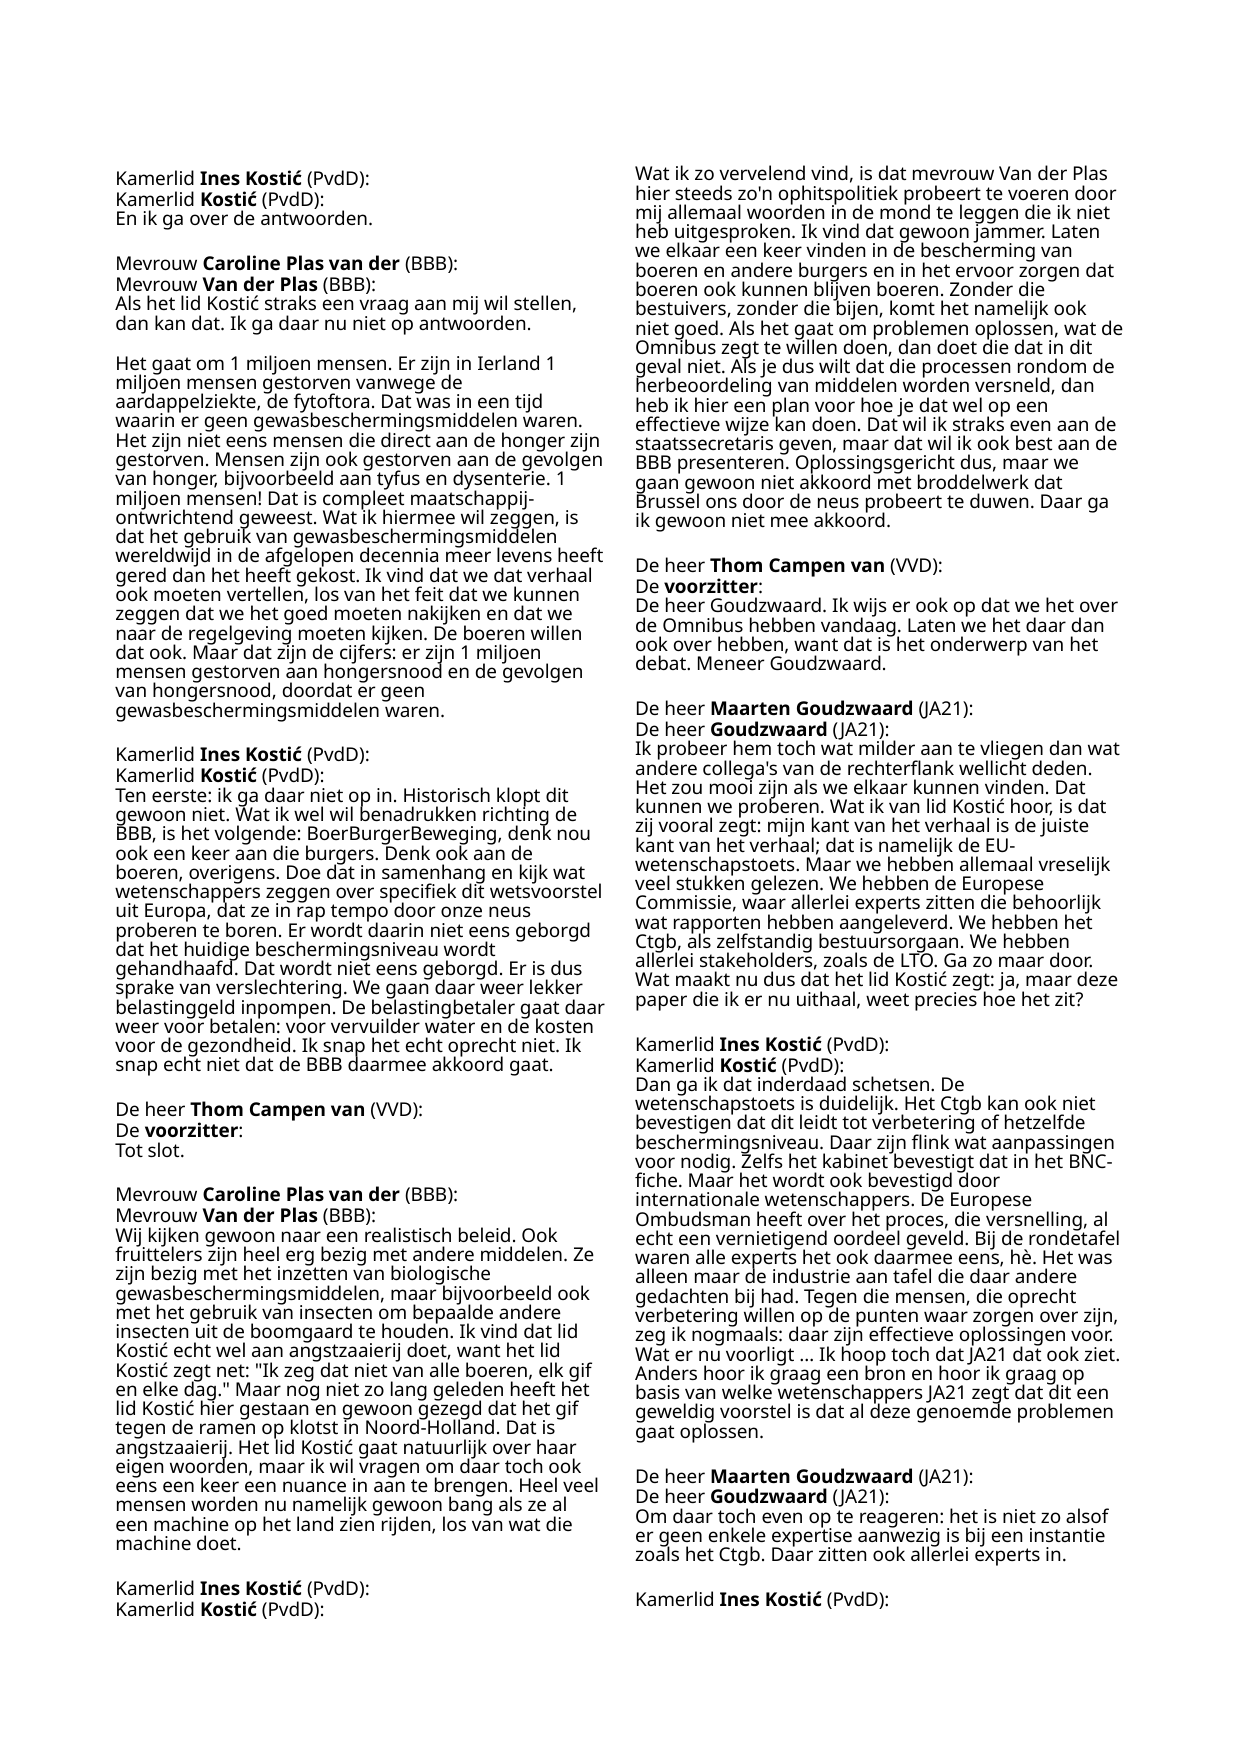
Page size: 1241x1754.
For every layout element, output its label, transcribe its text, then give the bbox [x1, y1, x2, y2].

text Kamerlid Kostić (PvdD): [115, 767, 605, 787]
text Dan ga ik dat inderdaad schetsen. De wetenschapstoets is duidelijk. Het Ctgb kan ook niet bevestigen dat dit leidt tot verbetering of hetzelfde beschermingsniveau. Daar zijn flink wat aanpassingen voor nodig. Zelfs het kabinet bevestigt dat in het BNC-fiche. Maar het wordt ook bevestigd door internationale wetenschappers. De Europese Ombudsman heeft over het proces, die versnelling, al echt een vernietigend oordeel geveld. Bij de rondetafel waren alle experts het ook daarmee eens, hè. Het was alleen maar de industrie aan tafel die daar andere gedachten bij had. Tegen die mensen, die oprecht verbetering willen op de punten waar zorgen over zijn, zeg ik nogmaals: daar zijn effectieve oplossingen voor. Wat er nu voorligt … Ik hoop toch dat JA21 dat ook ziet. Anders hoor ik graag een bron en hoor ik graag op basis van welke wetenschappers JA21 zegt dat dit een geweldig voorstel is dat al deze genoemde problemen gaat oplossen. [635, 1076, 1125, 1442]
text Kamerlid Kostić (PvdD): [115, 1601, 605, 1620]
text Mevrouw Caroline Plas van der (BBB): [115, 1182, 605, 1207]
text Kamerlid Ines Kostić (PvdD): [115, 742, 605, 767]
text Kamerlid Ines Kostić (PvdD): [635, 1586, 1125, 1612]
text De heer Thom Campen van (VVD): [115, 1097, 605, 1122]
text Als het lid Kostić straks een vraag aan mij wil stellen, dan kan dat. Ik ga daar nu niet op antwoorden. [115, 295, 605, 334]
text Kamerlid Kostić (PvdD): [635, 1057, 1125, 1076]
text Kamerlid Kostić (PvdD): [115, 191, 605, 210]
text De heer Goudzwaard (JA21): [635, 721, 1125, 740]
text De voorzitter: [115, 1122, 605, 1142]
text Om daar toch even op te reageren: het is niet zo alsof er geen enkele expertise aanwezig is bij een instantie zoals het Ctgb. Daar zitten ook allerlei experts in. [635, 1508, 1125, 1566]
text Mevrouw Caroline Plas van der (BBB): [115, 250, 605, 276]
text Kamerlid Ines Kostić (PvdD): [635, 1031, 1125, 1057]
text Mevrouw Van der Plas (BBB): [115, 1207, 605, 1227]
text De voorzitter: [635, 578, 1125, 597]
text Wat ik zo vervelend vind, is dat mevrouw Van der Plas hier steeds zo'n ophitspolitiek probeert te voeren door mij allemaal woorden in de mond te leggen die ik niet heb uitgesproken. Ik vind dat gewoon jammer. Laten we elkaar een keer vinden in de bescherming van boeren en andere burgers en in het ervoor zorgen dat boeren ook kunnen blijven boeren. Zonder die bestuivers, zonder die bijen, komt het namelijk ook niet goed. Als het gaat om problemen oplossen, wat de Omnibus zegt te willen doen, dan doet die dat in dit geval niet. Als je dus wilt dat die processen rondom de herbeoordeling van middelen worden versneld, dan heb ik hier een plan voor hoe je dat wel op een effectieve wijze kan doen. Dat wil ik straks even aan de staatssecretaris geven, maar dat wil ik ook best aan de BBB presenteren. Oplossingsgericht dus, maar we gaan gewoon niet akkoord met broddelwerk dat Brussel ons door de neus probeert te duwen. Daar ga ik gewoon niet mee akkoord. [635, 165, 1125, 531]
text Mevrouw Van der Plas (BBB): [115, 276, 605, 295]
text Ik probeer hem toch wat milder aan te vliegen dan wat andere collega's van de rechterflank wellicht deden. Het zou mooi zijn als we elkaar kunnen vinden. Dat kunnen we proberen. Wat ik van lid Kostić hoor, is dat zij vooral zegt: mijn kant van het verhaal is de juiste kant van het verhaal; dat is namelijk de EU-wetenschapstoets. Maar we hebben allemaal vreselijk veel stukken gelezen. We hebben de Europese Commissie, waar allerlei experts zitten die behoorlijk wat rapporten hebben aangeleverd. We hebben het Ctgb, als zelfstandig bestuursorgaan. We hebben allerlei stakeholders, zoals de LTO. Ga zo maar door. Wat maakt nu dus dat het lid Kostić zegt: ja, maar deze paper die ik er nu uithaal, weet precies hoe het zit? [635, 740, 1125, 1010]
text Kamerlid Ines Kostić (PvdD): [115, 165, 605, 191]
text De heer Goudzwaard (JA21): [635, 1488, 1125, 1508]
text De heer Maarten Goudzwaard (JA21): [635, 695, 1125, 721]
text Wij kijken gewoon naar een realistisch beleid. Ook fruittelers zijn heel erg bezig met andere middelen. Ze zijn bezig met het inzetten van biologische gewasbeschermingsmiddelen, maar bijvoorbeeld ook met het gebruik van insecten om bepaalde andere insecten uit de boomgaard te houden. Ik vind dat lid Kostić echt wel aan angstzaaierij doet, want het lid Kostić zegt net: "Ik zeg dat niet van alle boeren, elk gif en elke dag." Maar nog niet zo lang geleden heeft het lid Kostić hier gestaan en gewoon gezegd dat het gif tegen de ramen op klotst in Noord-Holland. Dat is angstzaaierij. Het lid Kostić gaat natuurlijk over haar eigen woorden, maar ik wil vragen om daar toch ook eens een keer een nuance in aan te brengen. Heel veel mensen worden nu namelijk gewoon bang als ze al een machine op het land zien rijden, los van wat die machine doet. [115, 1227, 605, 1554]
text Ten eerste: ik ga daar niet op in. Historisch klopt dit gewoon niet. Wat ik wel wil benadrukken richting de BBB, is het volgende: BoerBurgerBeweging, denk nou ook een keer aan die burgers. Denk ook aan de boeren, overigens. Doe dat in samenhang en kijk wat wetenschappers zeggen over specifiek dit wetsvoorstel uit Europa, dat ze in rap tempo door onze neus proberen te boren. Er wordt daarin niet eens geborgd dat het huidige beschermingsniveau wordt gehandhaafd. Dat wordt niet eens geborgd. Er is dus sprake van verslechtering. We gaan daar weer lekker belastinggeld inpompen. De belastingbetaler gaat daar weer voor betalen: voor vervuilder water en de kosten voor de gezondheid. Ik snap het echt oprecht niet. Ik snap echt niet dat de BBB daarmee akkoord gaat. [115, 787, 605, 1076]
text Tot slot. [115, 1142, 605, 1161]
text En ik ga over de antwoorden. [115, 210, 605, 229]
text De heer Maarten Goudzwaard (JA21): [635, 1463, 1125, 1488]
text De heer Goudzwaard. Ik wijs er ook op dat we het over de Omnibus hebben vandaag. Laten we het daar dan ook over hebben, want dat is het onderwerp van het debat. Meneer Goudzwaard. [635, 597, 1125, 674]
text Kamerlid Ines Kostić (PvdD): [115, 1575, 605, 1601]
text De heer Thom Campen van (VVD): [635, 552, 1125, 578]
text Het gaat om 1 miljoen mensen. Er zijn in Ierland 1 miljoen mensen gestorven vanwege de aardappelziekte, de fytoftora. Dat was in een tijd waarin er geen gewasbeschermingsmiddelen waren. Het zijn niet eens mensen die direct aan de honger zijn gestorven. Mensen zijn ook gestorven aan de gevolgen van honger, bijvoorbeeld aan tyfus en dysenterie. 1 miljoen mensen! Dat is compleet maatschappij-ontwrichtend geweest. Wat ik hiermee wil zeggen, is dat het gebruik van gewasbeschermingsmiddelen wereldwijd in de afgelopen decennia meer levens heeft gered dan het heeft gekost. Ik vind dat we dat verhaal ook moeten vertellen, los van het feit dat we kunnen zeggen dat we het goed moeten nakijken en dat we naar de regelgeving moeten kijken. De boeren willen dat ook. Maar dat zijn de cijfers: er zijn 1 miljoen mensen gestorven aan hongersnood en de gevolgen van hongersnood, doordat er geen gewasbeschermingsmiddelen waren. [115, 355, 605, 721]
